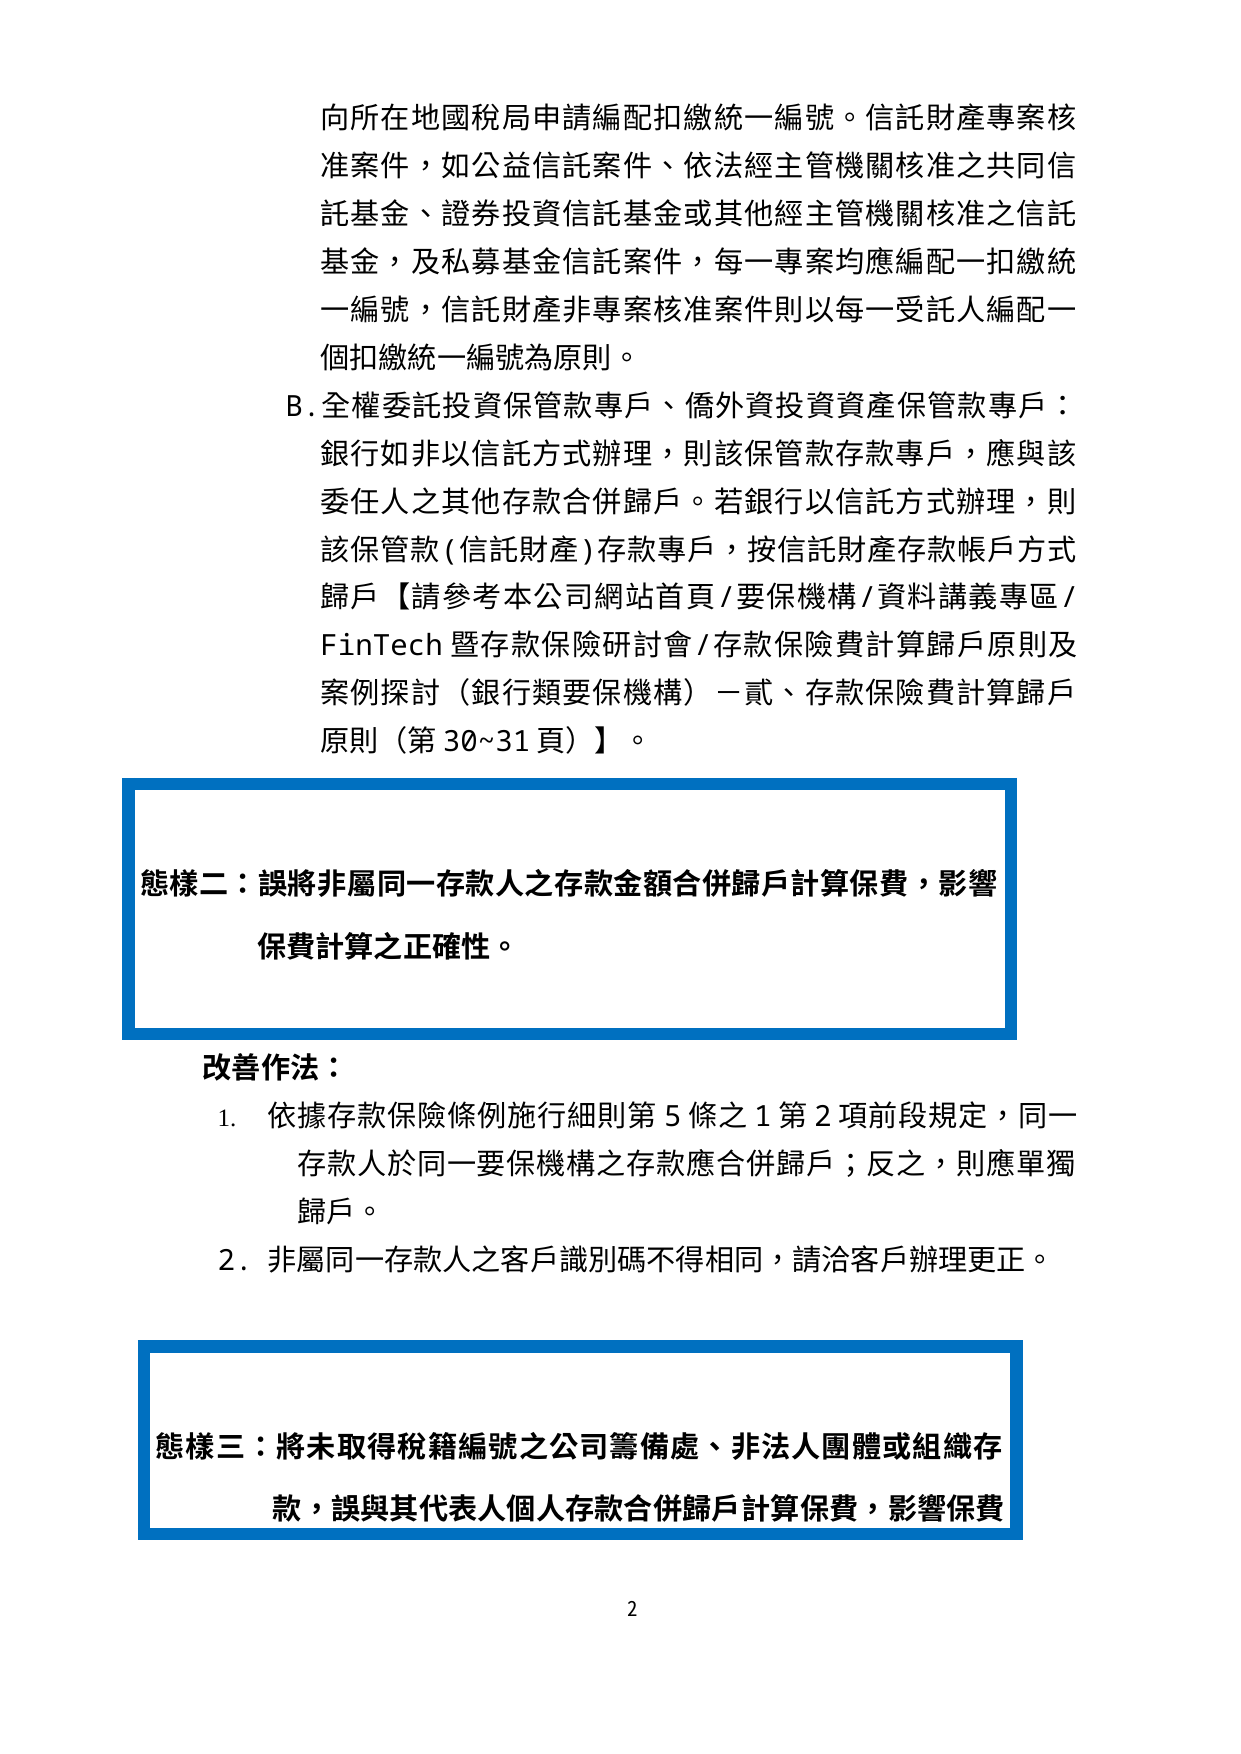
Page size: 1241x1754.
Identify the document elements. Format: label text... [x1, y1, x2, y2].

table_header 態樣二：誤將非屬同一存款人之存款金額合併歸戶計算保費，影響保費計算之正確性。 [135, 790, 1005, 1028]
text 改善作法： [202, 1040, 1078, 1088]
list 非屬同一存款人之客戶識別碼不得相同，請洽客戶辦理更正。 [217, 1232, 1078, 1280]
text 向所在地國稅局申請編配扣繳統一編號。信託財產專案核准案件，如公益信託案件、依法經主管機關核准之共同信託基金、證券投資信託基金或其他經主管機關核准之信託基金，及私募基金信託案件，每一專案均應編配一扣繳統一編號，信託財產非專案核准案件則以每一受託人編配一個扣繳統一編號為原則。 [285, 90, 1078, 378]
text B.全權委託投資保管款專戶、僑外資投資資產保管款專戶：銀行如非以信託方式辦理，則該保管款存款專戶，應與該委任人之其他存款合併歸戶。若銀行以信託方式辦理，則該保管款(信託財產)存款專戶，按信託財產存款帳戶方式歸戶【請參考本公司網站首頁/要保機構/資料講義專區/FinTech暨存款保險研討會/存款保險費計算歸戶原則及案例探討（銀行類要保機構）－貳、存款保險費計算歸戶原則（第30~31頁）】。 [285, 378, 1078, 761]
table_header 態樣三：將未取得稅籍編號之公司籌備處、非法人團體或組織存款，誤與其代表人個人存款合併歸戶計算保費，影響保費 [150, 1353, 1010, 1528]
list 依據存款保險條例施行細則第5條之1第2項前段規定，同一存款人於同一要保機構之存款應合併歸戶；反之，則應單獨歸戶。 [217, 1088, 1078, 1232]
